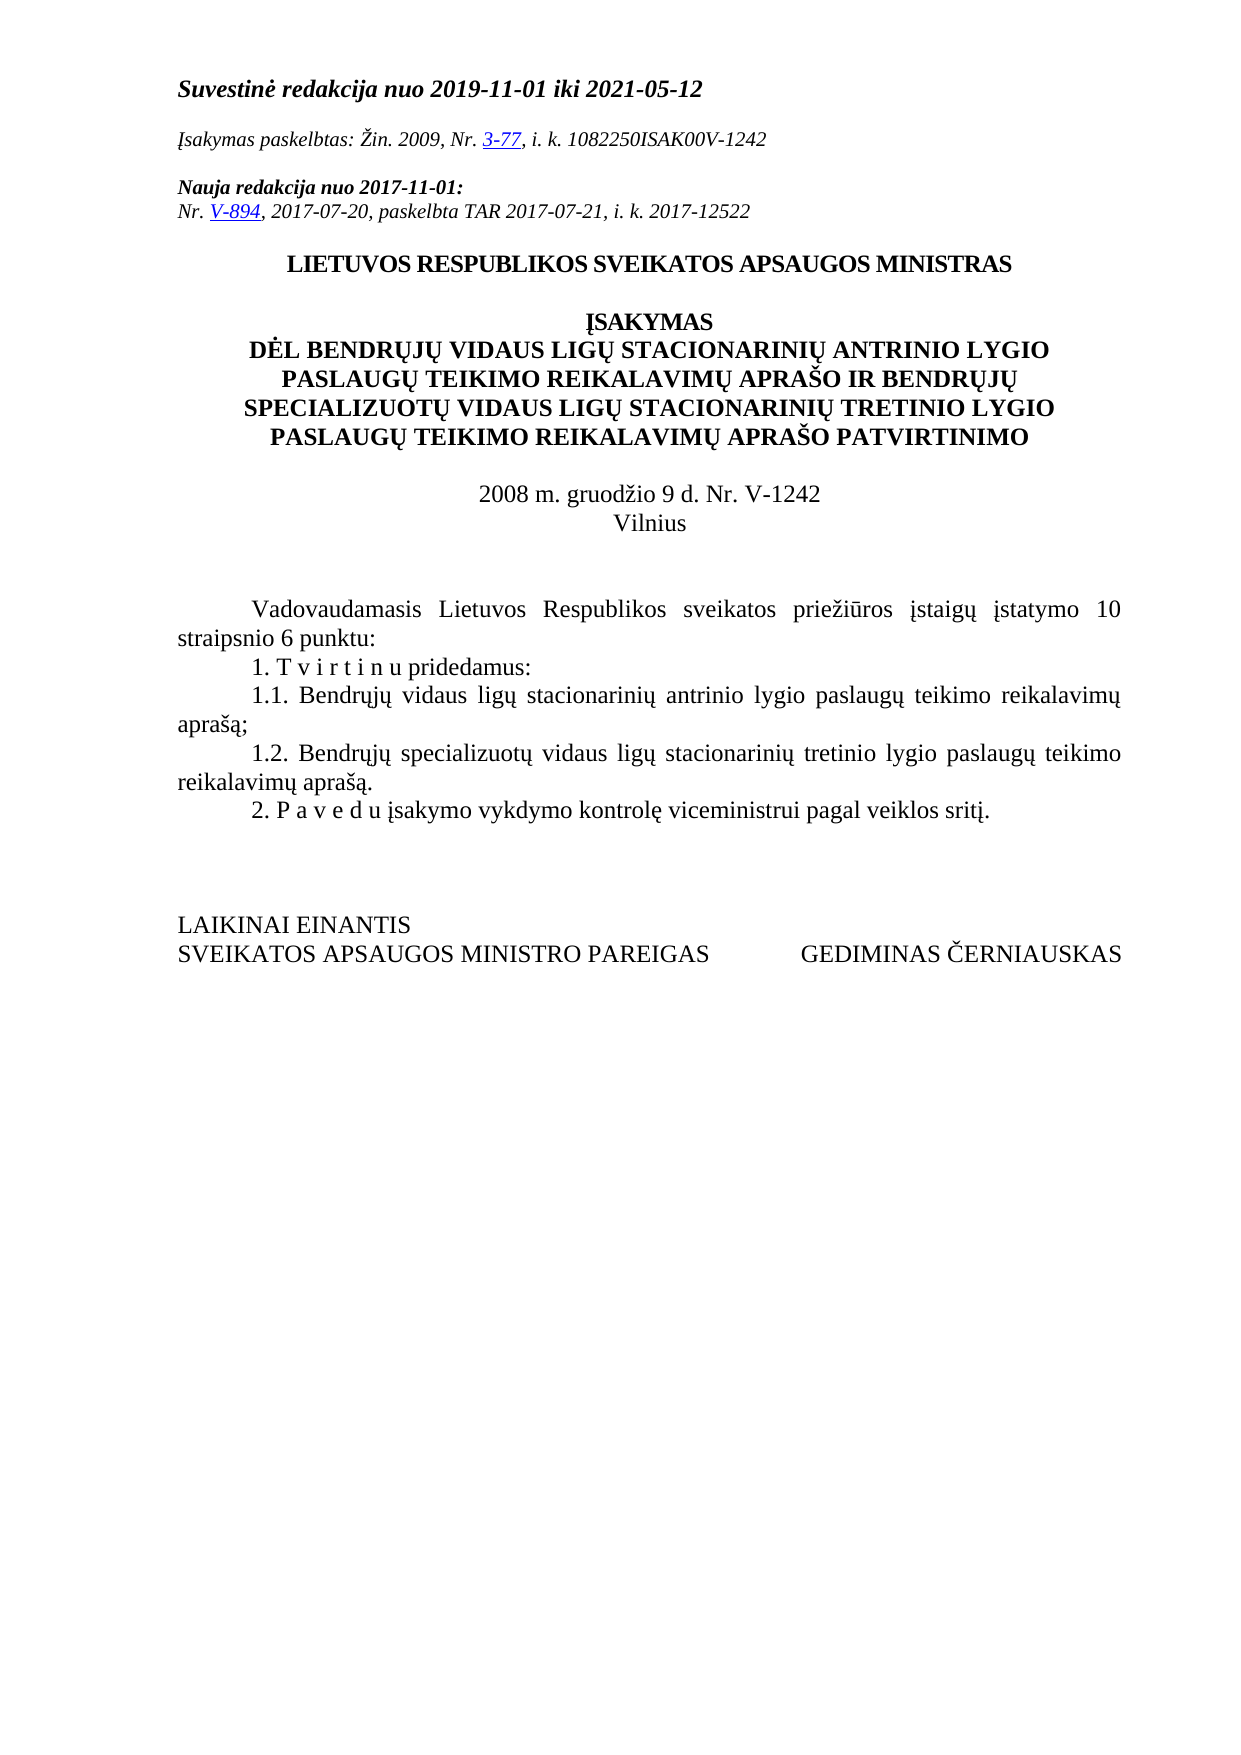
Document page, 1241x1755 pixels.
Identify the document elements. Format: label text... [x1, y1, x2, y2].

text LIETUVOS RESPUBLIKOS SVEIKATOS APSAUGOS MINISTRAS [177, 249, 1122, 278]
text 2008 m. gruodžio 9 d. Nr. V-1242 [177, 479, 1122, 508]
text SVEIKATOS APSAUGOS MINISTRO PAREIGAS GEDIMINAS ČERNIAUSKAS [177, 939, 1122, 968]
text DĖL BENDRŲJŲ VIDAUS LIGŲ STACIONARINIŲ ANTRINIO LYGIO PASLAUGŲ TEIKIMO REIKALAVIMŲ APRAŠO IR BENDRŲJŲ SPECIALIZUOTŲ VIDAUS LIGŲ STACIONARINIŲ TRETINIO LYGIO PASLAUGŲ TEIKIMO REIKALAVIMŲ APRAŠO PATVIRTINIMO [177, 336, 1122, 451]
text ĮSAKYMAS [177, 307, 1122, 336]
text Vadovaudamasis Lietuvos Respublikos sveikatos priežiūros įstaigų įstatymo 10 straipsnio 6 punktu: [177, 594, 1122, 652]
text Suvestinė redakcija nuo 2019-11-01 iki 2021-05-12 [177, 74, 1122, 103]
text 1.1. Bendrųjų vidaus ligų stacionarinių antrinio lygio paslaugų teikimo reikalavimų aprašą; [177, 681, 1122, 738]
text Vilnius [177, 508, 1122, 537]
text 1. T v i r t i n u pridedamus: [177, 652, 1122, 681]
text Nauja redakcija nuo 2017-11-01: [177, 175, 1122, 199]
text Įsakymas paskelbtas: Žin. 2009, Nr. 3-77, i. k. 1082250ISAK00V-1242 [177, 127, 1122, 151]
text LAIKINAI EINANTIS [177, 911, 1122, 939]
text 1.2. Bendrųjų specializuotų vidaus ligų stacionarinių tretinio lygio paslaugų teikimo reikalavimų aprašą. [177, 738, 1122, 796]
text 2. P a v e d u įsakymo vykdymo kontrolę viceministrui pagal veiklos sritį. [177, 796, 1122, 824]
text Nr. V-894, 2017-07-20, paskelbta TAR 2017-07-21, i. k. 2017-12522 [177, 199, 1122, 223]
